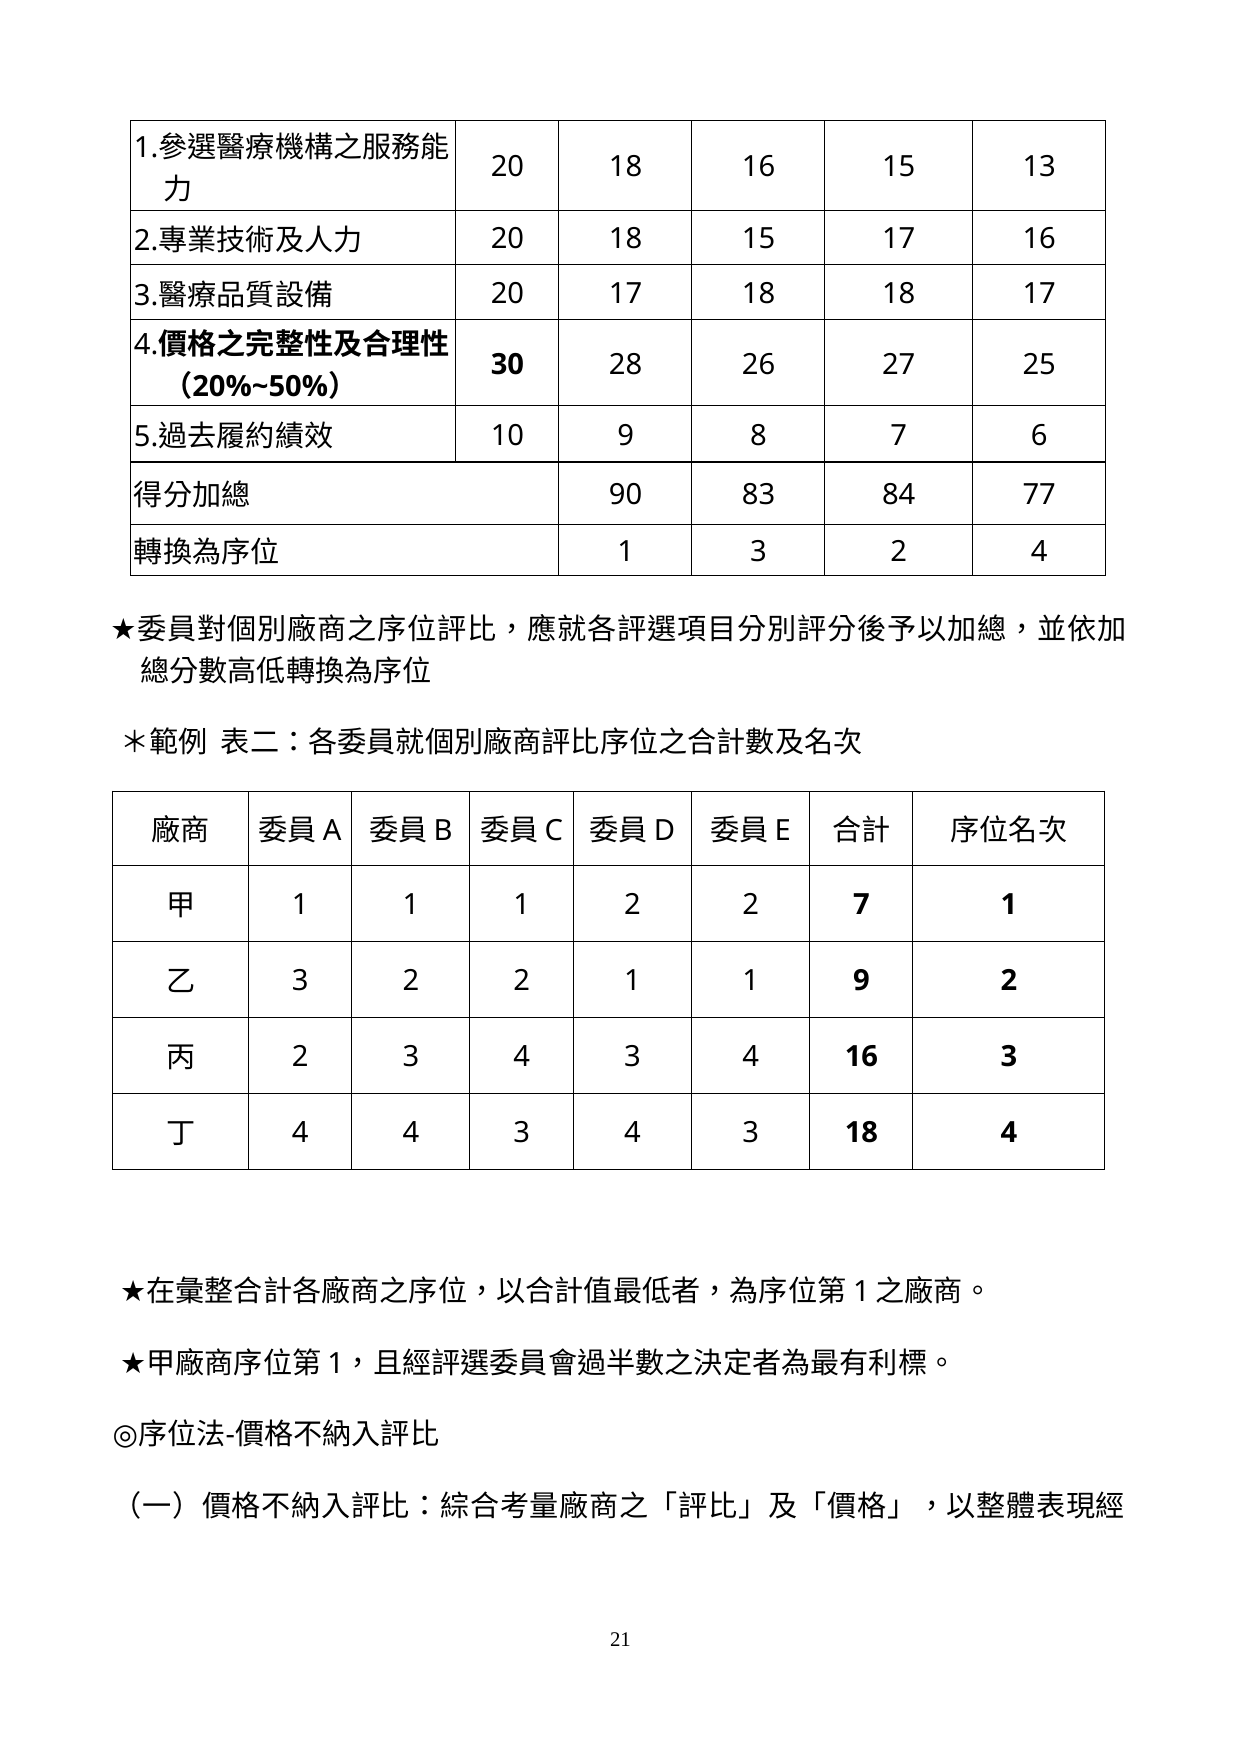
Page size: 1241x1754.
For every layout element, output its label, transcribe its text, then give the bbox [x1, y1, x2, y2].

table_cell 9 [559, 406, 691, 461]
table_cell 2 [913, 942, 1104, 1017]
table_header 委員A [249, 792, 351, 864]
table_cell 3 [913, 1018, 1104, 1093]
table_cell 4 [352, 1094, 469, 1169]
text ★委員對個別廠商之序位評比，應就各評選項目分別評分後予以加總，並依加總分數高低轉換為序位 [110, 605, 1128, 690]
table_cell 3 [249, 942, 351, 1017]
table_cell 2 [574, 866, 691, 941]
table_header 廠商 [113, 792, 248, 864]
table_cell 13 [973, 121, 1105, 210]
table_cell 84 [825, 463, 972, 524]
table_cell 乙 [113, 942, 248, 1017]
table_header 委員E [692, 792, 809, 864]
table_header 合計 [810, 792, 912, 864]
table_cell 25 [973, 320, 1105, 405]
table_cell 3.醫療品質設備 [131, 265, 455, 319]
text ★在彙整合計各廠商之序位，以合計值最低者，為序位第 1之廠商。 [112, 1268, 1128, 1310]
table_cell 2 [352, 942, 469, 1017]
table_cell 4 [692, 1018, 809, 1093]
table_header 序位名次 [913, 792, 1104, 864]
table_cell 77 [973, 463, 1105, 524]
table_cell 18 [810, 1094, 912, 1169]
table_cell 18 [692, 265, 824, 319]
table_cell 9 [810, 942, 912, 1017]
table_cell 8 [692, 406, 824, 461]
table_cell 1 [470, 866, 573, 941]
table_cell 10 [456, 406, 558, 461]
table_cell 3 [692, 525, 824, 575]
table_cell 18 [559, 121, 691, 210]
table_cell 3 [470, 1094, 573, 1169]
table_cell 1 [559, 525, 691, 575]
table_cell 轉換為序位 [131, 525, 558, 575]
table_cell 17 [973, 265, 1105, 319]
table_cell 2 [249, 1018, 351, 1093]
text ★甲廠商序位第1，且經評選委員會過半數之決定者為最有利標。 [112, 1339, 1128, 1382]
table_cell 20 [456, 211, 558, 264]
table_cell 甲 [113, 866, 248, 941]
table_header 委員D [574, 792, 691, 864]
table_cell 2.專業技術及人力 [131, 211, 455, 264]
table_cell 16 [810, 1018, 912, 1093]
table_cell 3 [352, 1018, 469, 1093]
table_cell 4 [249, 1094, 351, 1169]
table_cell 7 [825, 406, 972, 461]
text ＊範例 表二：各委員就個別廠商評比序位之合計數及名次 [112, 719, 1128, 761]
table_cell 18 [825, 265, 972, 319]
table_cell 28 [559, 320, 691, 405]
table_cell 15 [825, 121, 972, 210]
table_cell 20 [456, 265, 558, 319]
table_cell 3 [692, 1094, 809, 1169]
table_cell 丁 [113, 1094, 248, 1169]
table_cell 4 [913, 1094, 1104, 1169]
table_cell 1 [249, 866, 351, 941]
table_cell 4.價格之完整性及合理性（20%~50%） [131, 320, 455, 405]
text ◎序位法-價格不納入評比 [112, 1411, 1128, 1453]
table_header 委員B [352, 792, 469, 864]
table_cell 17 [559, 265, 691, 319]
table_cell 2 [825, 525, 972, 575]
table_cell 15 [692, 211, 824, 264]
table_header 委員C [470, 792, 573, 864]
table_cell 2 [692, 866, 809, 941]
table_cell 1 [352, 866, 469, 941]
table_cell 90 [559, 463, 691, 524]
table_cell 5.過去履約績效 [131, 406, 455, 461]
table_cell 4 [574, 1094, 691, 1169]
table_cell 1.參選醫療機構之服務能力 [131, 121, 455, 210]
table_cell 17 [825, 211, 972, 264]
table_cell 20 [456, 121, 558, 210]
table_cell 1 [692, 942, 809, 1017]
table_cell 7 [810, 866, 912, 941]
table_cell 16 [973, 211, 1105, 264]
table_cell 得分加總 [131, 463, 558, 524]
table_cell 丙 [113, 1018, 248, 1093]
table_cell 18 [559, 211, 691, 264]
table_cell 6 [973, 406, 1105, 461]
table_cell 83 [692, 463, 824, 524]
table_cell 4 [470, 1018, 573, 1093]
table_cell 3 [574, 1018, 691, 1093]
table_cell 27 [825, 320, 972, 405]
table_cell 16 [692, 121, 824, 210]
table_cell 4 [973, 525, 1105, 575]
table_cell 1 [913, 866, 1104, 941]
table_cell 1 [574, 942, 691, 1017]
text （一）價格不納入評比：綜合考量廠商之「評比」及「價格」，以整體表現經 [112, 1482, 1128, 1525]
table_cell 30 [456, 320, 558, 405]
table_cell 26 [692, 320, 824, 405]
table_cell 2 [470, 942, 573, 1017]
